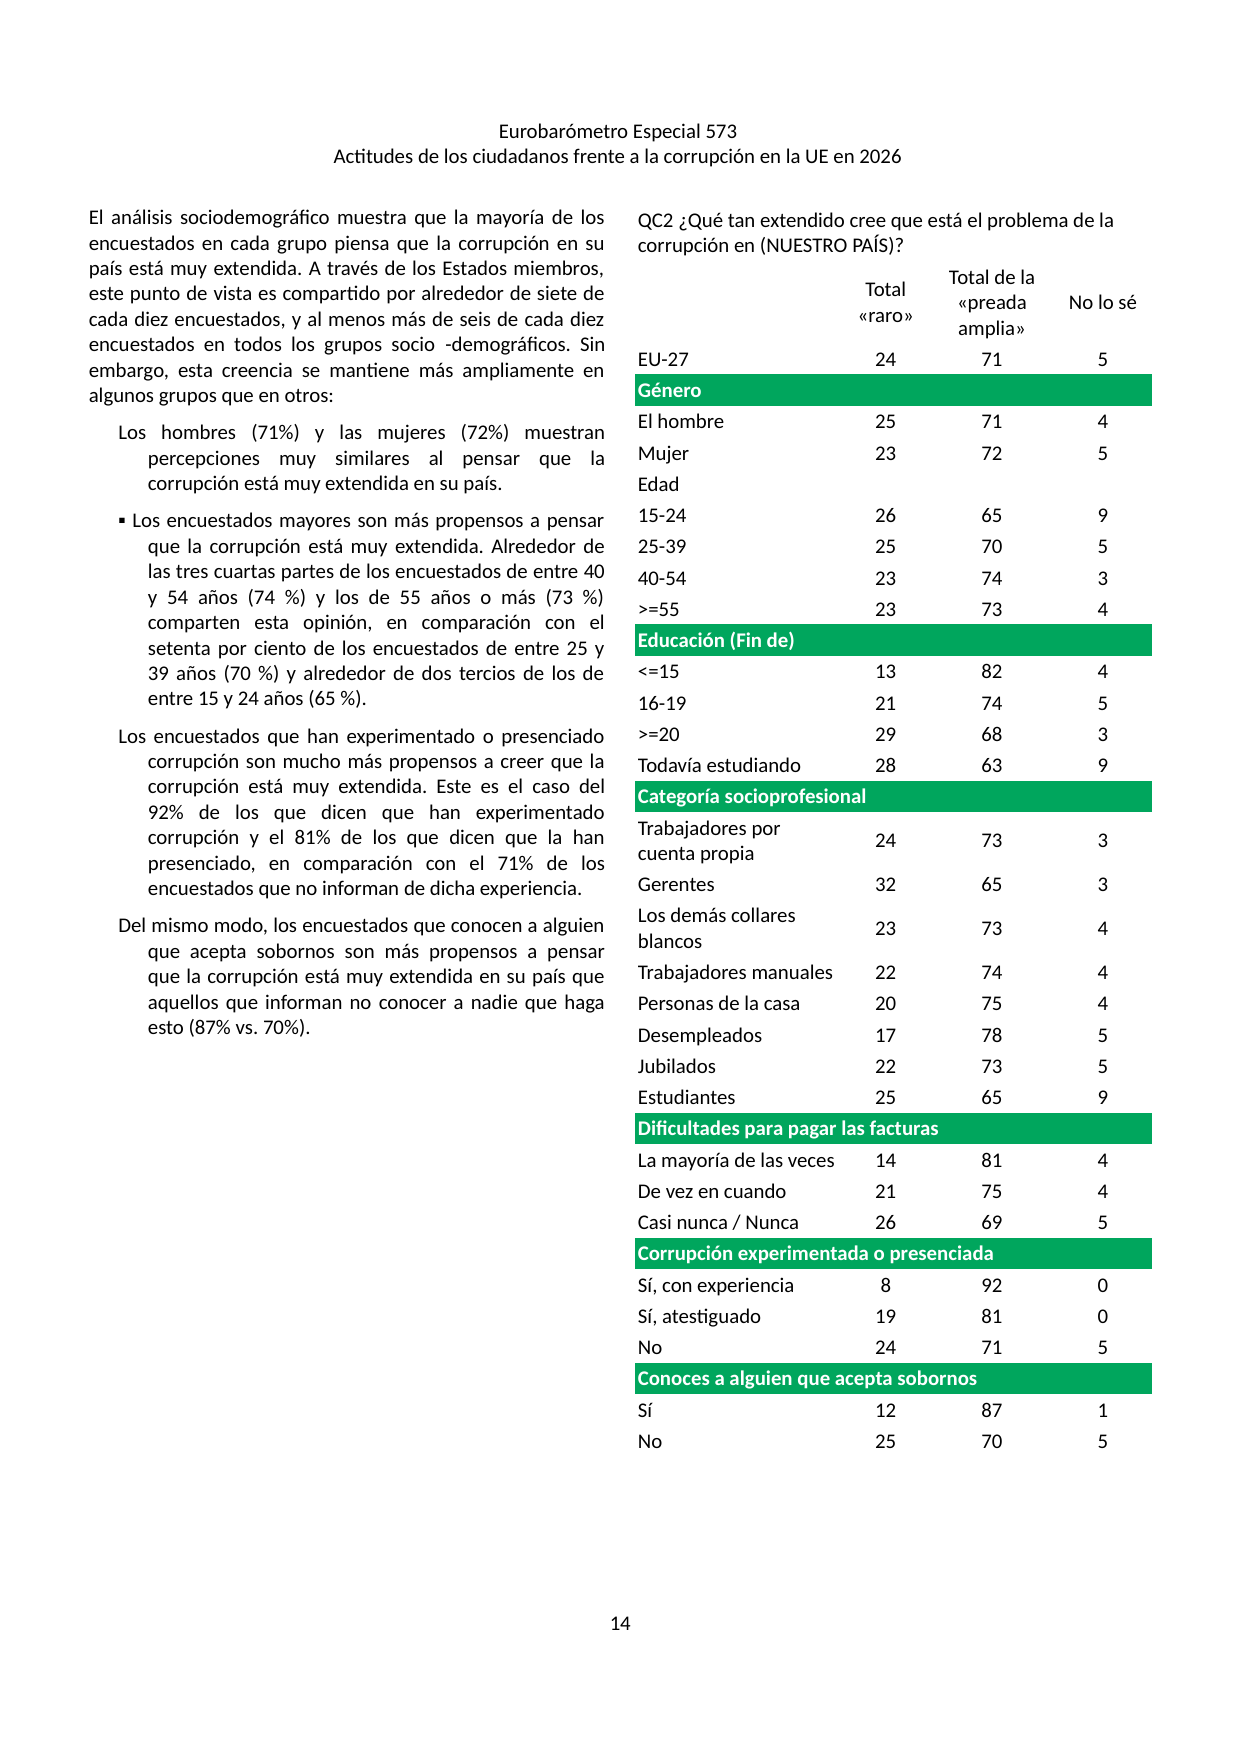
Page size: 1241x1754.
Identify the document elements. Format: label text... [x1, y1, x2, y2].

table_cell 73 [930, 900, 1053, 956]
text El análisis sociodemográfico muestra que la mayoría de los encuestados en cada grupo piensa que la corrupción en su país está muy extendida. A través de los Estados miembros, este punto de vista es compartido por alrededor de siete de cada diez encuestados, y al menos más de seis de cada diez encuestados en todos los grupos socio ‑demográficos. Sin embargo, esta creencia se mantiene más ampliamente en algunos grupos que en otros: [88, 204, 605, 408]
table_cell 92 [930, 1269, 1053, 1300]
table_cell Sí [635, 1394, 841, 1425]
table_cell 14 [841, 1144, 930, 1175]
table_cell 5 [1054, 1331, 1152, 1363]
table_cell 5 [1054, 1425, 1152, 1456]
table_cell 8 [841, 1269, 930, 1300]
table_cell 4 [1054, 956, 1152, 988]
table_cell 3 [1054, 718, 1152, 749]
table_cell De vez en cuando [635, 1175, 841, 1206]
table_cell 16-19 [635, 687, 841, 718]
table_cell No [635, 1331, 841, 1363]
table_cell Edad [635, 468, 1152, 499]
table_cell 13 [841, 656, 930, 687]
table_cell 12 [841, 1394, 930, 1425]
table_cell Categoría socioprofesional [635, 781, 1152, 812]
table_cell Género [635, 374, 1152, 406]
table_cell 73 [930, 812, 1053, 868]
table_cell 0 [1054, 1269, 1152, 1300]
table_cell Conoces a alguien que acepta sobornos [635, 1363, 1152, 1394]
table_cell Jubilados [635, 1050, 841, 1081]
table_cell El hombre [635, 406, 841, 437]
table_cell 73 [930, 593, 1053, 624]
table_cell 9 [1054, 499, 1152, 531]
table_cell 82 [930, 656, 1053, 687]
table_cell 5 [1054, 437, 1152, 468]
table_cell 4 [1054, 1144, 1152, 1175]
table_cell EU-27 [635, 343, 841, 374]
table_cell 72 [930, 437, 1053, 468]
table_cell 75 [930, 988, 1053, 1019]
table_cell Trabajadores manuales [635, 956, 841, 988]
table_cell 5 [1054, 531, 1152, 562]
table_cell 5 [1054, 1019, 1152, 1050]
table_cell 29 [841, 718, 930, 749]
table_cell 22 [841, 1050, 930, 1081]
table_cell 71 [930, 343, 1053, 374]
table_cell Desempleados [635, 1019, 841, 1050]
table_cell 40-54 [635, 562, 841, 593]
table_cell No lo sé [1054, 261, 1152, 343]
table_cell Casi nunca / Nunca [635, 1206, 841, 1238]
table_cell Corrupción experimentada o presenciada [635, 1238, 1152, 1269]
table_cell 74 [930, 562, 1053, 593]
table_cell 65 [930, 869, 1053, 900]
table_cell Mujer [635, 437, 841, 468]
table_cell 81 [930, 1300, 1053, 1331]
table_cell 25-39 [635, 531, 841, 562]
table_cell 24 [841, 343, 930, 374]
table_cell 71 [930, 1331, 1053, 1363]
table_cell 19 [841, 1300, 930, 1331]
text Del mismo modo, los encuestados que conocen a alguien que acepta sobornos son más propensos a pensar que la corrupción está muy extendida en su país que aquellos que informan no conocer a nadie que haga esto (87% vs. 70%). [118, 913, 605, 1040]
table_cell Todavía estudiando [635, 749, 841, 781]
table_cell 68 [930, 718, 1053, 749]
text ▪ Los encuestados mayores son más propensos a pensar que la corrupción está muy extendida. Alrededor de las tres cuartas partes de los encuestados de entre 40 y 54 años (74 %) y los de 55 años o más (73 %) comparten esta opinión, en comparación con el setenta por ciento de los encuestados de entre 25 y 39 años (70 %) y alrededor de dos tercios de los de entre 15 y 24 años (65 %). [118, 508, 605, 711]
table_cell Total de la «preada amplia» [930, 261, 1053, 343]
table_cell Dificultades para pagar las facturas [635, 1113, 1152, 1144]
table_cell 71 [930, 406, 1053, 437]
table_cell 3 [1054, 812, 1152, 868]
table_cell 32 [841, 869, 930, 900]
table_cell 4 [1054, 900, 1152, 956]
table_cell Trabajadores por cuenta propia [635, 812, 841, 868]
table_cell 9 [1054, 1081, 1152, 1113]
table_cell Los demás collares blancos [635, 900, 841, 956]
table_cell 15-24 [635, 499, 841, 531]
table_cell Total «raro» [841, 261, 930, 343]
table_cell 17 [841, 1019, 930, 1050]
table_cell <=15 [635, 656, 841, 687]
table_cell 25 [841, 1081, 930, 1113]
table_cell 69 [930, 1206, 1053, 1238]
table_cell >=20 [635, 718, 841, 749]
table_cell 4 [1054, 656, 1152, 687]
table_cell 25 [841, 406, 930, 437]
table_cell 1 [1054, 1394, 1152, 1425]
table_cell 4 [1054, 988, 1152, 1019]
table_cell 24 [841, 812, 930, 868]
table_cell 65 [930, 1081, 1053, 1113]
table_cell 26 [841, 499, 930, 531]
table_cell Sí, con experiencia [635, 1269, 841, 1300]
table_cell 4 [1054, 406, 1152, 437]
table_cell 26 [841, 1206, 930, 1238]
table_cell 23 [841, 437, 930, 468]
table_cell No [635, 1425, 841, 1456]
table_cell 3 [1054, 869, 1152, 900]
table_cell 75 [930, 1175, 1053, 1206]
table_cell 4 [1054, 1175, 1152, 1206]
table_cell 3 [1054, 562, 1152, 593]
table_cell 5 [1054, 1206, 1152, 1238]
table_cell 65 [930, 499, 1053, 531]
table_cell 25 [841, 531, 930, 562]
table_cell 5 [1054, 1050, 1152, 1081]
table_cell 78 [930, 1019, 1053, 1050]
table_cell 20 [841, 988, 930, 1019]
table_cell 4 [1054, 593, 1152, 624]
table_cell Educación (Fin de) [635, 624, 1152, 656]
table_cell 73 [930, 1050, 1053, 1081]
table_cell Personas de la casa [635, 988, 841, 1019]
text Los hombres (71%) y las mujeres (72%) muestran percepciones muy similares al pensar que la corrupción está muy extendida en su país. [118, 419, 605, 496]
table_cell 5 [1054, 343, 1152, 374]
table_cell 22 [841, 956, 930, 988]
table_cell 87 [930, 1394, 1053, 1425]
table_cell La mayoría de las veces [635, 1144, 841, 1175]
table_cell 24 [841, 1331, 930, 1363]
table_cell 9 [1054, 749, 1152, 781]
table_cell 70 [930, 1425, 1053, 1456]
table_cell 21 [841, 1175, 930, 1206]
table_cell 28 [841, 749, 930, 781]
table_cell 74 [930, 687, 1053, 718]
text Los encuestados que han experimentado o presenciado corrupción son mucho más propensos a creer que la corrupción está muy extendida. Este es el caso del 92% de los que dicen que han experimentado corrupción y el 81% de los que dicen que la han presenciado, en comparación con el 71% de los encuestados que no informan de dicha experiencia. [118, 723, 605, 901]
table_cell Gerentes [635, 869, 841, 900]
table_cell 81 [930, 1144, 1053, 1175]
table_cell Sí, atestiguado [635, 1300, 841, 1331]
table_cell Estudiantes [635, 1081, 841, 1113]
table_cell 5 [1054, 687, 1152, 718]
table_cell 23 [841, 900, 930, 956]
table_cell >=55 [635, 593, 841, 624]
table_header QC2 ¿Qué tan extendido cree que está el problema de la corrupción en (NUESTRO PAÍS)? [635, 204, 1152, 261]
table_cell 74 [930, 956, 1053, 988]
table_cell 70 [930, 531, 1053, 562]
table_cell 0 [1054, 1300, 1152, 1331]
table_cell 63 [930, 749, 1053, 781]
table_cell 23 [841, 562, 930, 593]
table_cell [635, 261, 841, 343]
table_cell 23 [841, 593, 930, 624]
table_cell 25 [841, 1425, 930, 1456]
table_cell 21 [841, 687, 930, 718]
